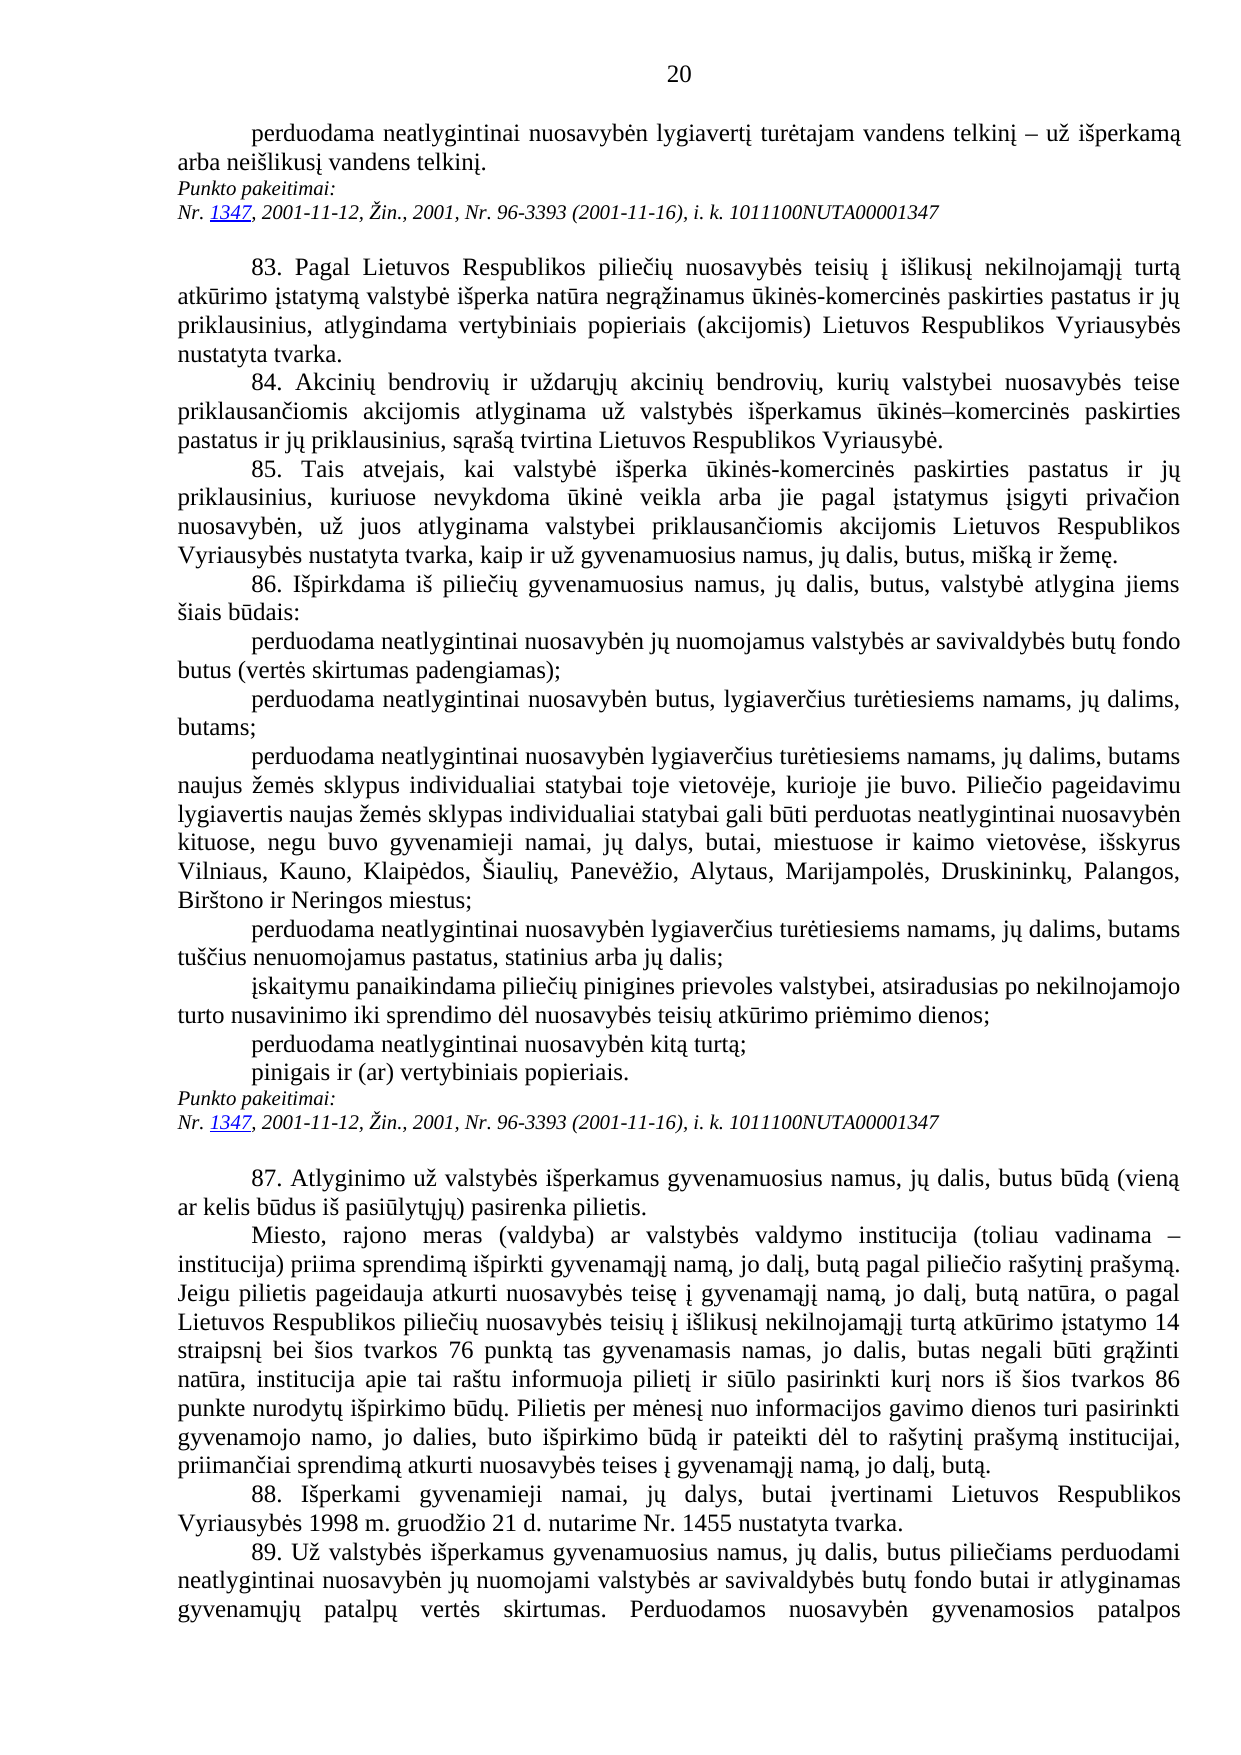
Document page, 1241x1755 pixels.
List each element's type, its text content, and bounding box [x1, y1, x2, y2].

text 87. Atlyginimo už valstybės išperkamus gyvenamuosius namus, jų dalis, butus būdą (vieną ar kelis būdus iš pasiūlytųjų) pasirenka pilietis. [177, 1163, 1181, 1221]
text perduodama neatlygintinai nuosavybėn butus, lygiaverčius turėtiesiems namams, jų dalims, butams; [177, 684, 1181, 741]
text 89. Už valstybės išperkamus gyvenamuosius namus, jų dalis, butus piliečiams perduodami neatlygintinai nuosavybėn jų nuomojami valstybės ar savivaldybės butų fondo butai ir atlyginamas gyvenamųjų patalpų vertės skirtumas. Perduodamos nuosavybėn gyvenamosios patalpos [177, 1537, 1181, 1623]
text perduodama neatlygintinai nuosavybėn lygiavertį turėtajam vandens telkinį – už išperkamą arba neišlikusį vandens telkinį. [177, 118, 1181, 176]
text 88. Išperkami gyvenamieji namai, jų dalys, butai įvertinami Lietuvos Respublikos Vyriausybės 1998 m. gruodžio 21 d. nutarime Nr. 1455 nustatyta tvarka. [177, 1479, 1181, 1537]
text perduodama neatlygintinai nuosavybėn jų nuomojamus valstybės ar savivaldybės butų fondo butus (vertės skirtumas padengiamas); [177, 626, 1181, 684]
text 84. Akcinių bendrovių ir uždarųjų akcinių bendrovių, kurių valstybei nuosavybės teise priklausančiomis akcijomis atlyginama už valstybės išperkamus ūkinės–komercinės paskirties pastatus ir jų priklausinius, sąrašą tvirtina Lietuvos Respublikos Vyriausybė. [177, 367, 1181, 454]
text Nr. 1347, 2001-11-12, Žin., 2001, Nr. 96-3393 (2001-11-16), i. k. 1011100NUTA00001347 [177, 1110, 1181, 1134]
text pinigais ir (ar) vertybiniais popieriais. [177, 1057, 1181, 1086]
text perduodama neatlygintinai nuosavybėn lygiaverčius turėtiesiems namams, jų dalims, butams naujus žemės sklypus individualiai statybai toje vietovėje, kurioje jie buvo. Piliečio pageidavimu lygiavertis naujas žemės sklypas individualiai statybai gali būti perduotas neatlygintinai nuosavybėn kituose, negu buvo gyvenamieji namai, jų dalys, butai, miestuose ir kaimo vietovėse, išskyrus Vilniaus, Kauno, Klaipėdos, Šiaulių, Panevėžio, Alytaus, Marijampolės, Druskininkų, Palangos, Birštono ir Neringos miestus; [177, 741, 1181, 914]
text Punkto pakeitimai: [177, 176, 1181, 200]
text perduodama neatlygintinai nuosavybėn lygiaverčius turėtiesiems namams, jų dalims, butams tuščius nenuomojamus pastatus, statinius arba jų dalis; [177, 914, 1181, 971]
text Nr. 1347, 2001-11-12, Žin., 2001, Nr. 96-3393 (2001-11-16), i. k. 1011100NUTA00001347 [177, 200, 1181, 224]
text Punkto pakeitimai: [177, 1086, 1181, 1110]
text 86. Išpirkdama iš piliečių gyvenamuosius namus, jų dalis, butus, valstybė atlygina jiems šiais būdais: [177, 569, 1181, 626]
text įskaitymu panaikindama piliečių pinigines prievoles valstybei, atsiradusias po nekilnojamojo turto nusavinimo iki sprendimo dėl nuosavybės teisių atkūrimo priėmimo dienos; [177, 971, 1181, 1029]
text perduodama neatlygintinai nuosavybėn kitą turtą; [177, 1029, 1181, 1057]
text Miesto, rajono meras (valdyba) ar valstybės valdymo institucija (toliau vadinama – institucija) priima sprendimą išpirkti gyvenamąjį namą, jo dalį, butą pagal piliečio rašytinį prašymą. Jeigu pilietis pageidauja atkurti nuosavybės teisę į gyvenamąjį namą, jo dalį, butą natūra, o pagal Lietuvos Respublikos piliečių nuosavybės teisių į išlikusį nekilnojamąjį turtą atkūrimo įstatymo 14 straipsnį bei šios tvarkos 76 punktą tas gyvenamasis namas, jo dalis, butas negali būti grąžinti natūra, institucija apie tai raštu informuoja pilietį ir siūlo pasirinkti kurį nors iš šios tvarkos 86 punkte nurodytų išpirkimo būdų. Pilietis per mėnesį nuo informacijos gavimo dienos turi pasirinkti gyvenamojo namo, jo dalies, buto išpirkimo būdą ir pateikti dėl to rašytinį prašymą institucijai, priimančiai sprendimą atkurti nuosavybės teises į gyvenamąjį namą, jo dalį, butą. [177, 1221, 1181, 1479]
text 83. Pagal Lietuvos Respublikos piliečių nuosavybės teisių į išlikusį nekilnojamąjį turtą atkūrimo įstatymą valstybė išperka natūra negrąžinamus ūkinės-komercinės paskirties pastatus ir jų priklausinius, atlygindama vertybiniais popieriais (akcijomis) Lietuvos Respublikos Vyriausybės nustatyta tvarka. [177, 252, 1181, 367]
text 85. Tais atvejais, kai valstybė išperka ūkinės-komercinės paskirties pastatus ir jų priklausinius, kuriuose nevykdoma ūkinė veikla arba jie pagal įstatymus įsigyti privačion nuosavybėn, už juos atlyginama valstybei priklausančiomis akcijomis Lietuvos Respublikos Vyriausybės nustatyta tvarka, kaip ir už gyvenamuosius namus, jų dalis, butus, mišką ir žemę. [177, 454, 1181, 569]
